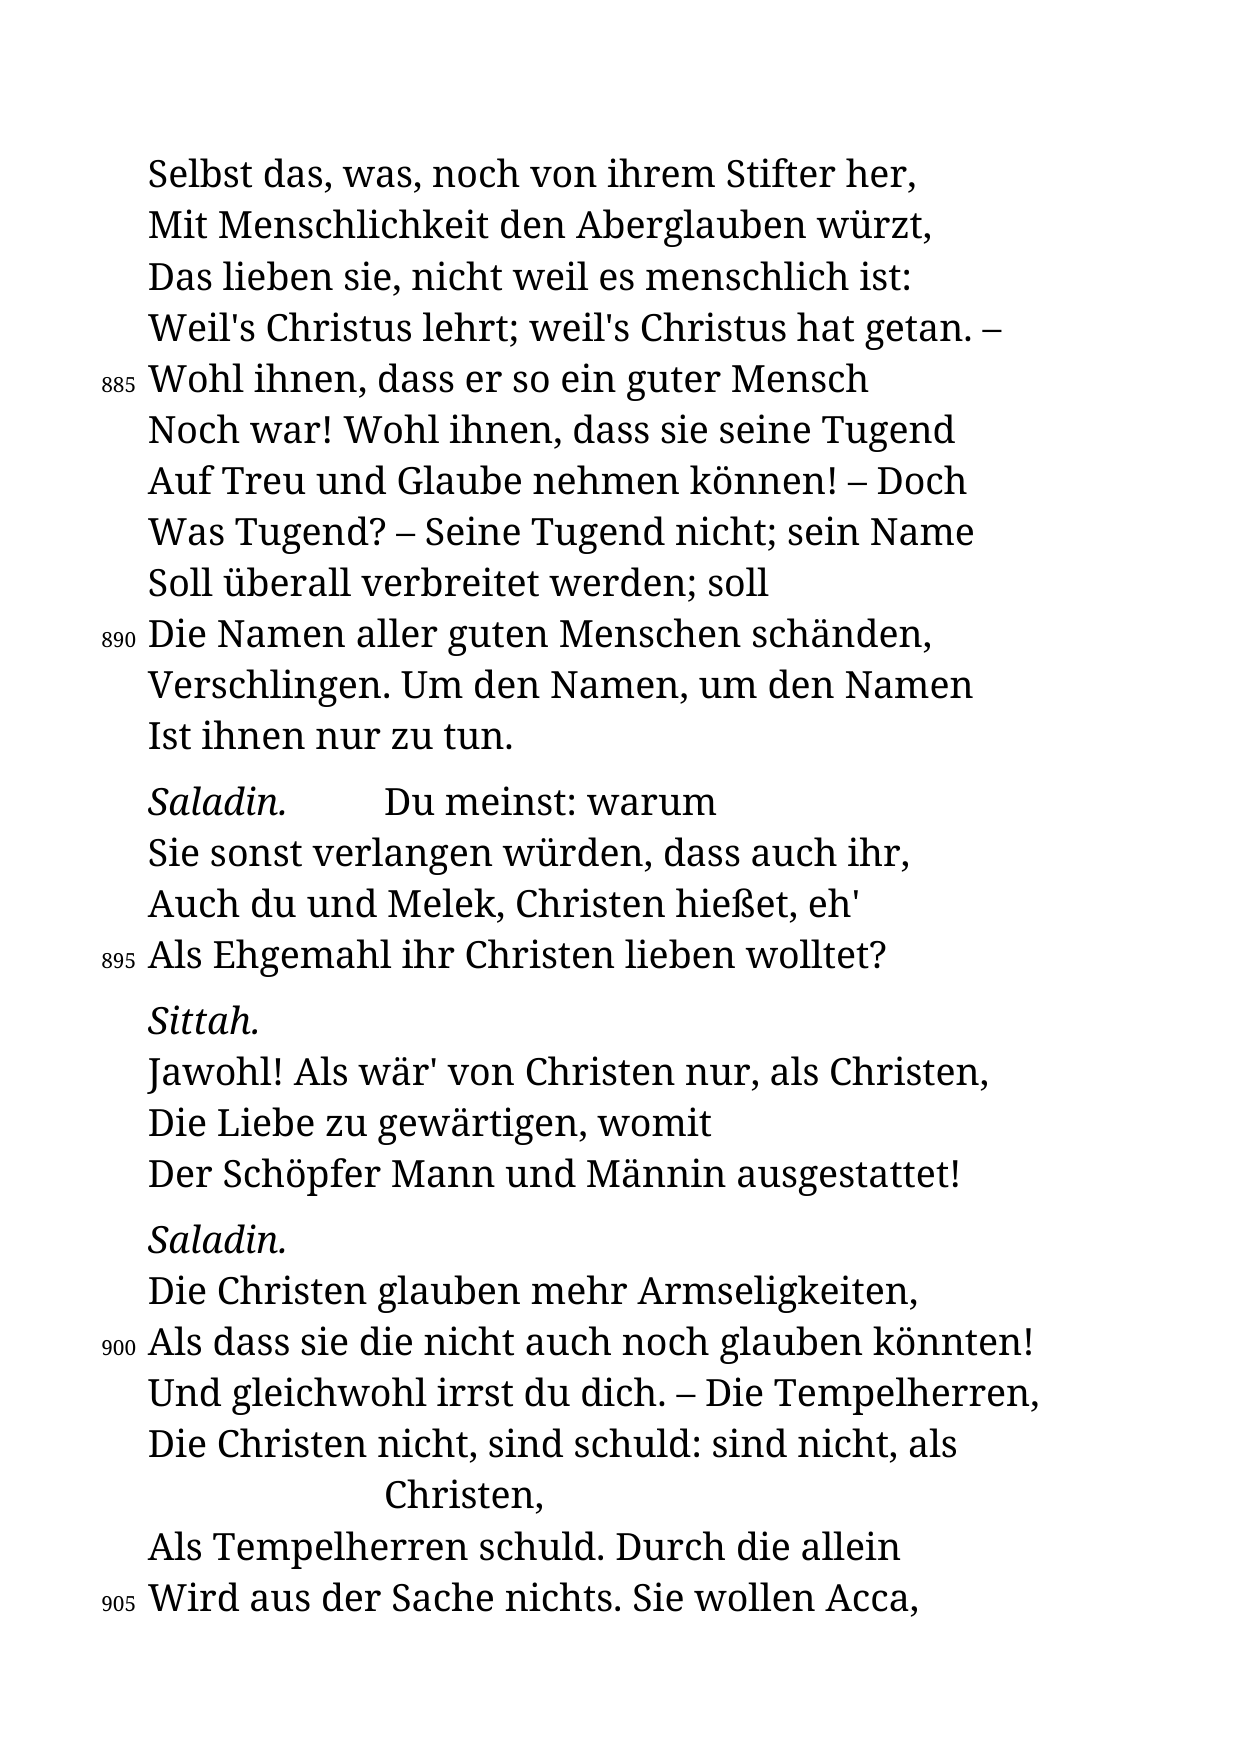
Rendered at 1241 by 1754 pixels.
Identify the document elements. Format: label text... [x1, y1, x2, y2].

text Saladin. [148, 1213, 1092, 1264]
text Saladin. Du meinst: warum [148, 775, 1092, 826]
text Was Tugend? – Seine Tugend nicht; sein Name [148, 505, 1092, 556]
text Der Schöpfer Mann und Männin ausgestattet! [148, 1147, 1092, 1198]
text Soll überall verbreitet werden; soll [148, 556, 1092, 607]
text Wird aus der Sache nichts. Sie wollen Acca, [148, 1571, 1092, 1622]
text Das lieben sie, nicht weil es menschlich ist: [148, 250, 1092, 301]
text Ist ihnen nur zu tun. [148, 709, 1092, 760]
text Als dass sie die nicht auch noch glauben könnten! [148, 1316, 1092, 1367]
text Die Liebe zu gewärtigen, womit [148, 1096, 1092, 1147]
text Die Christen nicht, sind schuld: sind nicht, als Christen, [148, 1418, 1092, 1520]
text Selbst das, was, noch von ihrem Stifter her, [148, 148, 1092, 199]
text Sie sonst verlangen würden, dass auch ihr, [148, 826, 1092, 877]
text Als Ehgemahl ihr Christen lieben wolltet? [148, 928, 1092, 979]
text Und gleichwohl irrst du dich. – Die Tempelherren, [148, 1367, 1092, 1418]
text Auch du und Melek, Christen hießet, eh' [148, 877, 1092, 928]
text Die Namen aller guten Menschen schänden, [148, 607, 1092, 658]
text Weil's Christus lehrt; weil's Christus hat getan. – [148, 301, 1092, 352]
text Jawohl! Als wär' von Christen nur, als Christen, [148, 1045, 1092, 1096]
text Sittah. [148, 994, 1092, 1045]
text Verschlingen. Um den Namen, um den Namen [148, 658, 1092, 709]
text Auf Treu und Glaube nehmen können! – Doch [148, 454, 1092, 505]
text Noch war! Wohl ihnen, dass sie seine Tugend [148, 403, 1092, 454]
text Mit Menschlichkeit den Aberglauben würzt, [148, 199, 1092, 250]
text Die Christen glauben mehr Armseligkeiten, [148, 1264, 1092, 1316]
text Wohl ihnen, dass er so ein guter Mensch [148, 352, 1092, 403]
text Als Tempelherren schuld. Durch die allein [148, 1520, 1092, 1571]
